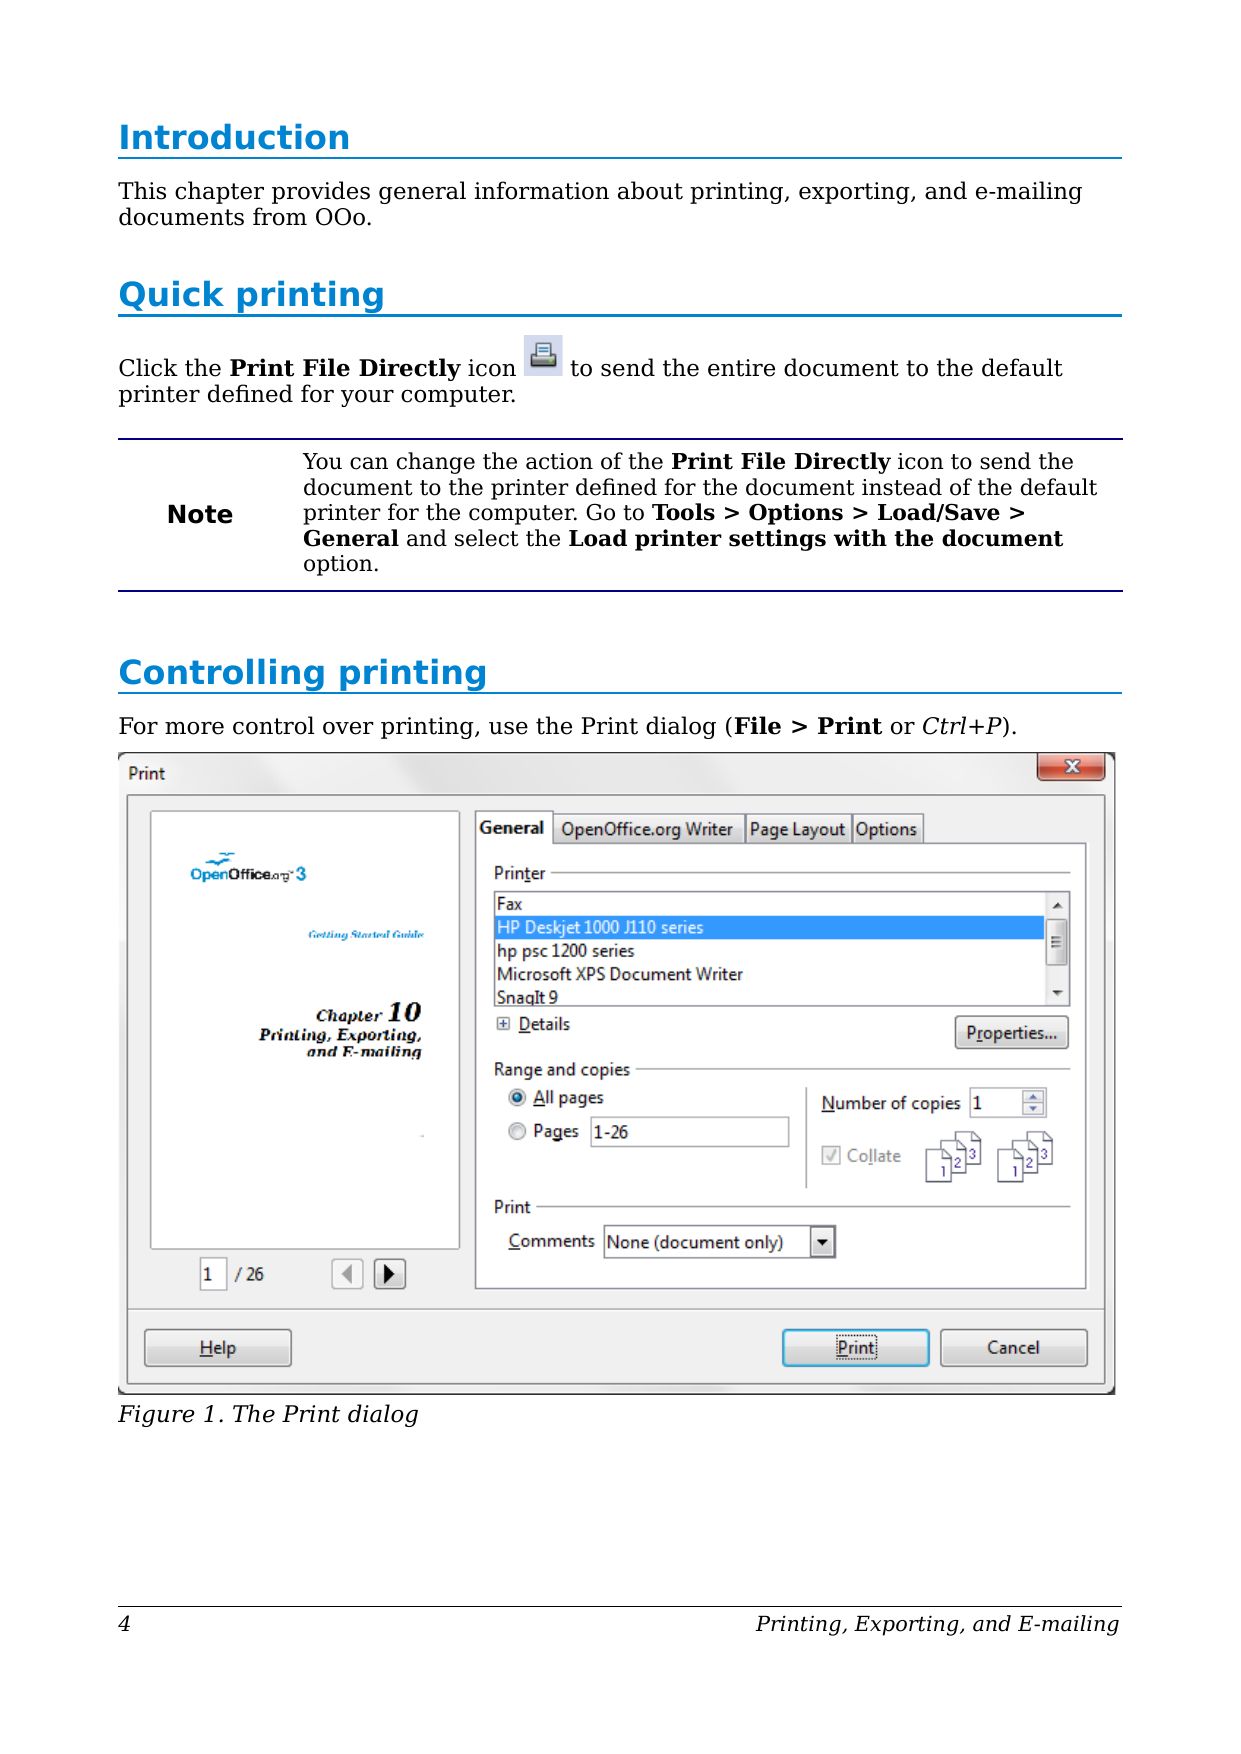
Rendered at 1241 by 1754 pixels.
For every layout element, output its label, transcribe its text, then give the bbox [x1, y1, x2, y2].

text Figure 1. The Print dialog [118, 1401, 1115, 1427]
text Click the Print File Directly icon to send the entire document to the default printer defined for your computer. [118, 335, 1122, 408]
picture [523, 335, 563, 376]
text This chapter provides general information about printing, exporting, and e-mailing documents from OOo. [118, 178, 1122, 231]
table_header You can change the action of the Print File Directly icon to send the document to the printer defined for the document instead of the default printer for the computer. Go to Tools > Options > Load/Save > General and select the Load printer settings with the document option. [281, 440, 1122, 590]
text For more control over printing, use the Print dialog (File > Print or Ctrl+P). [118, 713, 1122, 740]
table_header Note [118, 440, 281, 590]
subtitle Quick printing [118, 276, 1122, 314]
picture [118, 752, 1116, 1395]
subtitle Controlling printing [118, 653, 1122, 692]
subtitle Introduction [118, 118, 1122, 157]
